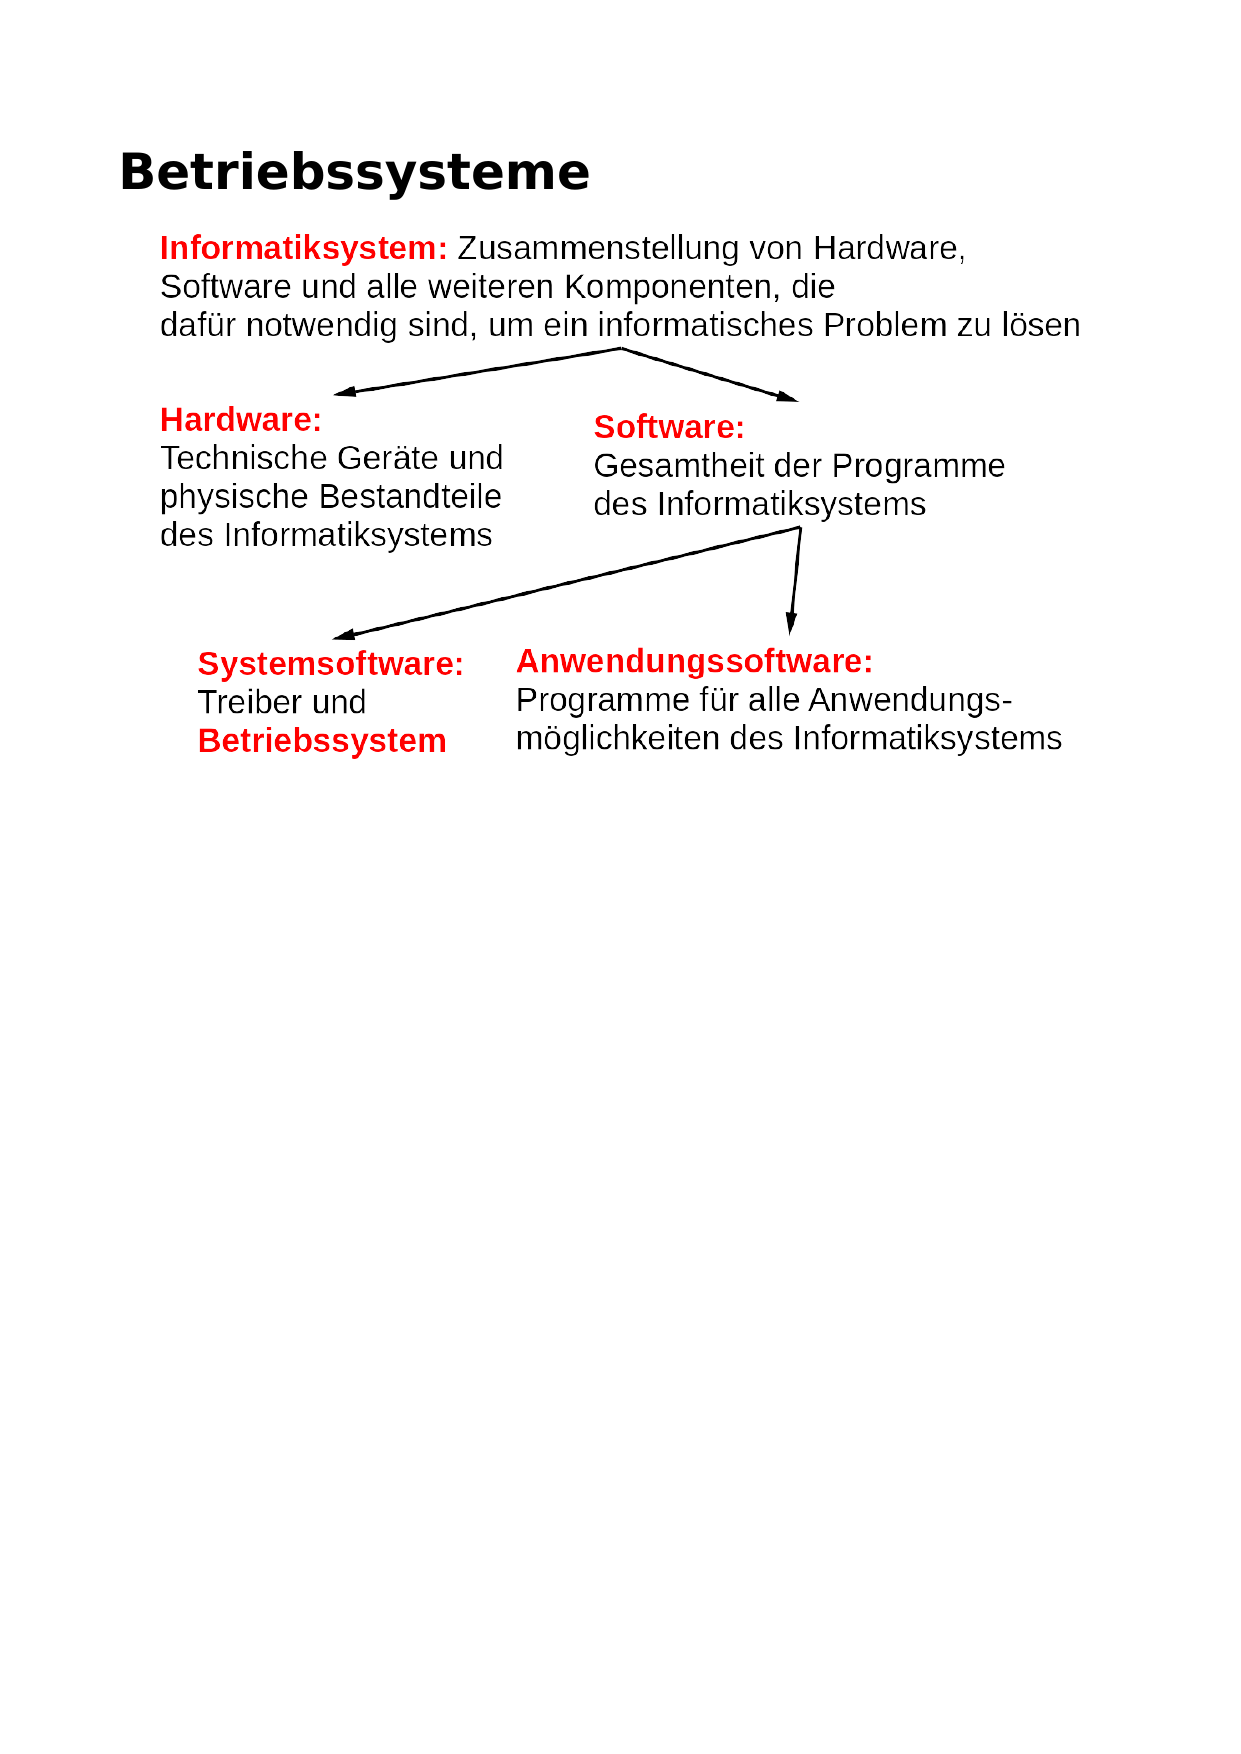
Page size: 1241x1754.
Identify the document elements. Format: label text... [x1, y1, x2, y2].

subtitle Betriebssysteme [118, 143, 1122, 201]
picture [151, 213, 1089, 877]
